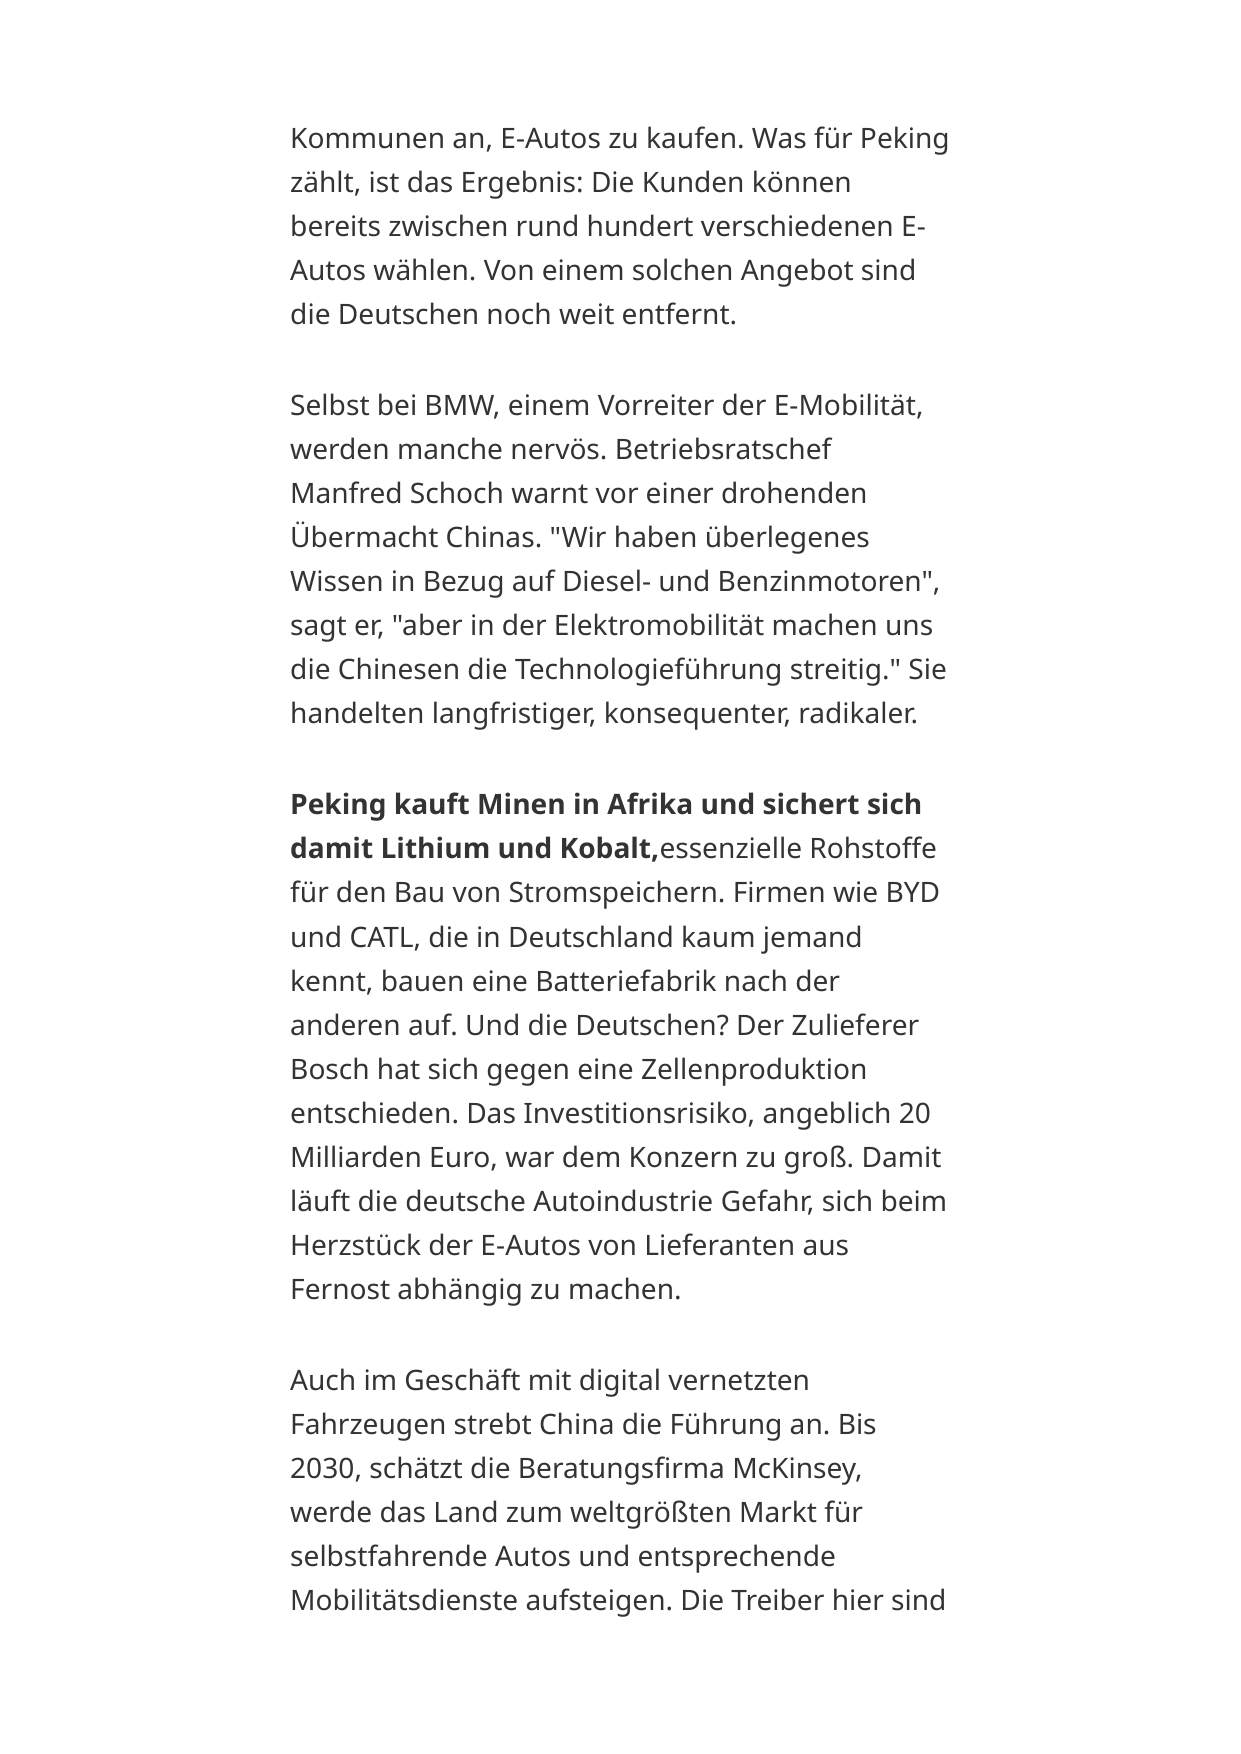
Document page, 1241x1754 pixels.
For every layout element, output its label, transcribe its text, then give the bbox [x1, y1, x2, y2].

text Selbst bei BMW, einem Vorreiter der E-Mobilität, werden manche nervös. Betriebsratschef Manfred Schoch warnt vor einer drohenden Übermacht Chinas. "Wir haben überlegenes Wissen in Bezug auf Diesel- und Benzinmotoren", sagt er, "aber in der Elektromobilität machen uns die Chinesen die Technologieführung streitig." Sie handelten langfristiger, konsequenter, radikaler. [290, 385, 950, 732]
text Kommunen an, E-Autos zu kaufen. Was für Peking zählt, ist das Ergebnis: Die Kunden können bereits zwischen rund hundert verschiedenen E-Autos wählen. Von einem solchen Angebot sind die Deutschen noch weit entfernt. [290, 118, 950, 333]
text Auch im Geschäft mit digital vernetzten Fahrzeugen strebt China die Führung an. Bis 2030, schätzt die Beratungsfirma McKinsey, werde das Land zum weltgrößten Markt für selbstfahrende Autos und entsprechende Mobilitätsdienste aufsteigen. Die Treiber hier sind [290, 1360, 950, 1619]
text Peking kauft Minen in Afrika und sichert sich damit Lithium und Kobalt,essenzielle Rohstoffe für den Bau von Stromspeichern. Firmen wie BYD und CATL, die in Deutschland kaum jemand kennt, bauen eine Batteriefabrik nach der anderen auf. Und die Deutschen? Der Zulieferer Bosch hat sich gegen eine Zellenproduktion entschieden. Das Investitionsrisiko, angeblich 20 Milliarden Euro, war dem Konzern zu groß. Damit läuft die deutsche Autoindustrie Gefahr, sich beim Herzstück der E-Autos von Lieferanten aus Fernost abhängig zu machen. [290, 785, 950, 1308]
